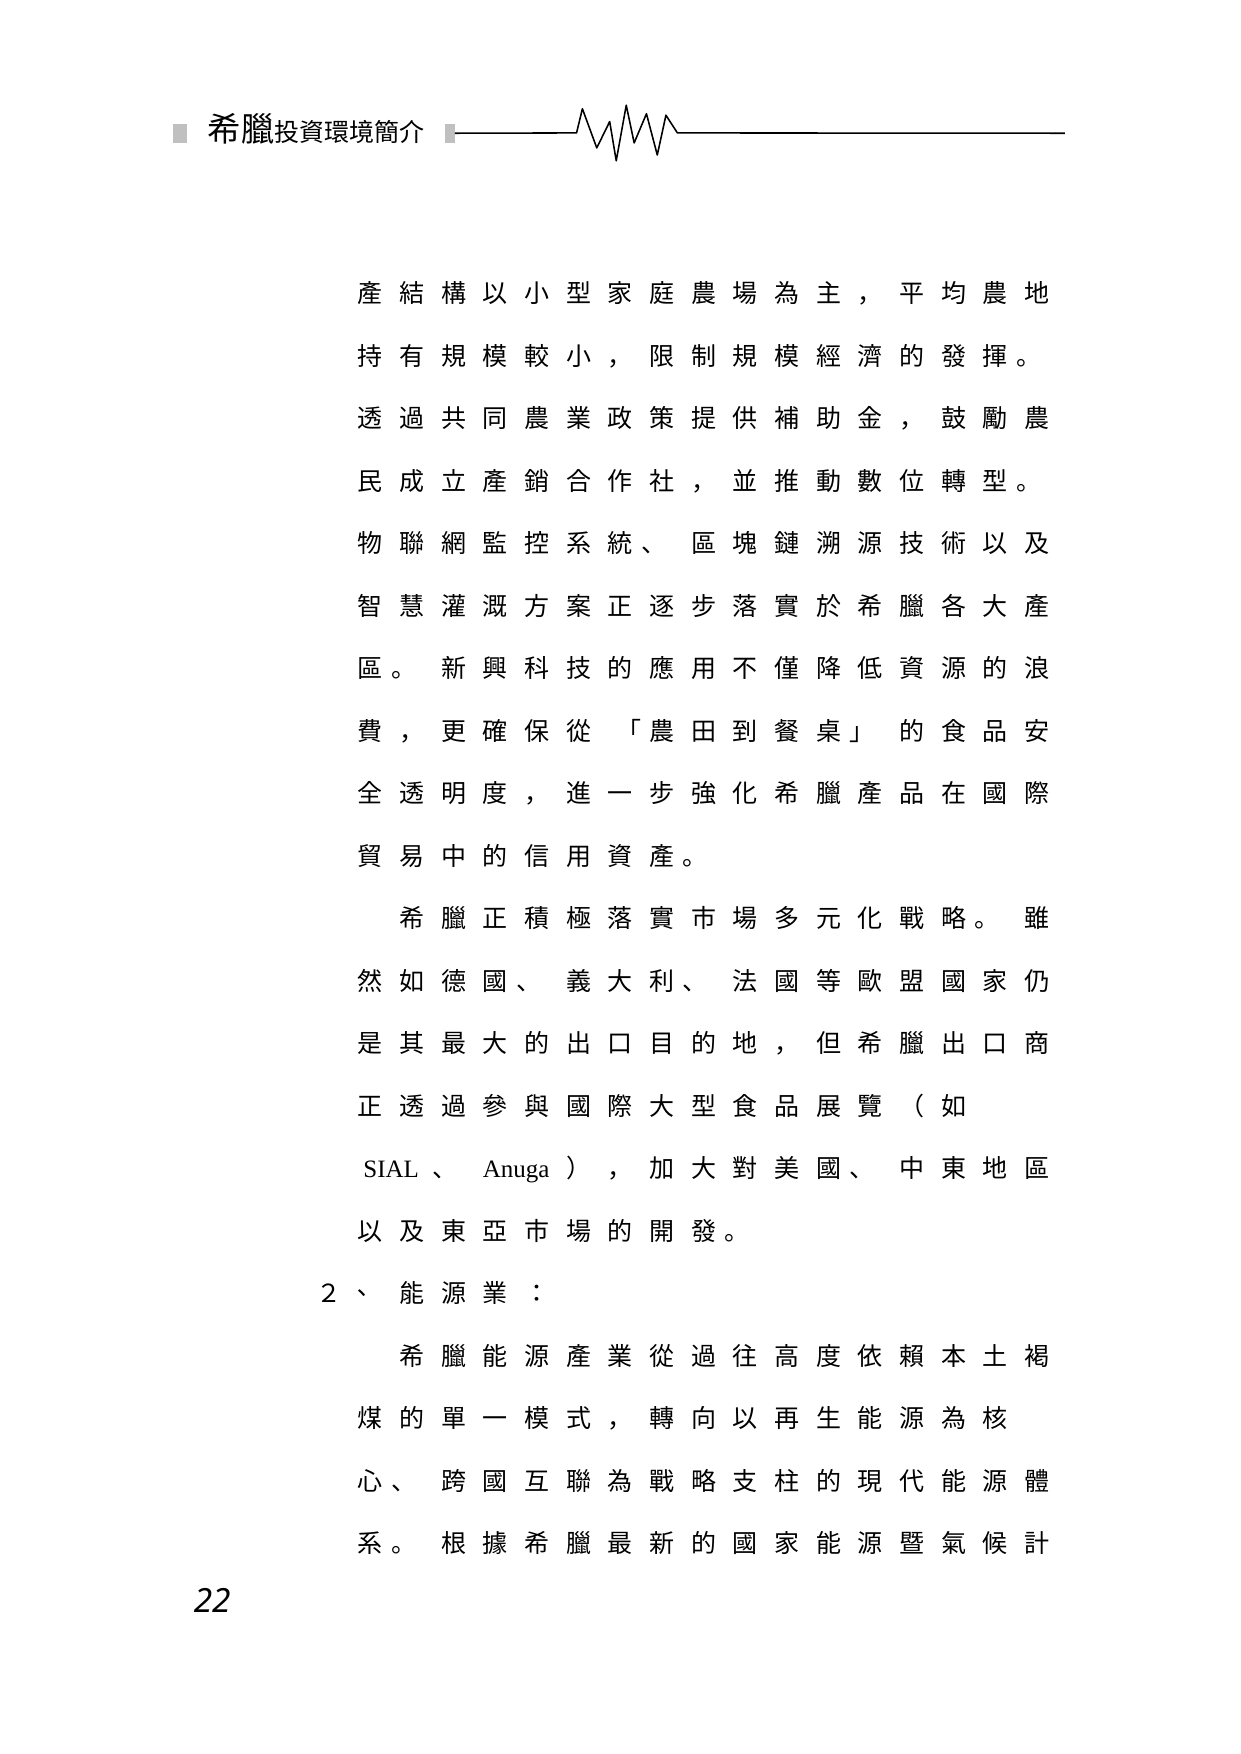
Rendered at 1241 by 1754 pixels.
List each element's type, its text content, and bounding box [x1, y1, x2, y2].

text 希臘能源產業從過往高度依賴本土褐煤的單一模式，轉向以再生能源為核心、跨國互聯為戰略支柱的現代能源體系。根據希臘最新的國家能源暨氣候計 [330, 1313, 1058, 1563]
text ２、能源業： [281, 1250, 1058, 1313]
text 希臘正積極落實市場多元化戰略。雖然如德國、義大利、法國等歐盟國家仍是其最大的出口目的地，但希臘出口商正透過參與國際大型食品展覽（如 SIAL、Anuga），加大對美國、中東地區以及東亞市場的開發。 [330, 875, 1058, 1250]
text 產結構以小型家庭農場為主，平均農地持有規模較小，限制規模經濟的發揮。透過共同農業政策提供補助金，鼓勵農民成立產銷合作社，並推動數位轉型。物聯網監控系統、區塊鏈溯源技術以及智慧灌溉方案正逐步落實於希臘各大產區。新興科技的應用不僅降低資源的浪費，更確保從「農田到餐桌」的食品安全透明度，進一步強化希臘產品在國際貿易中的信用資產。 [330, 250, 1058, 875]
